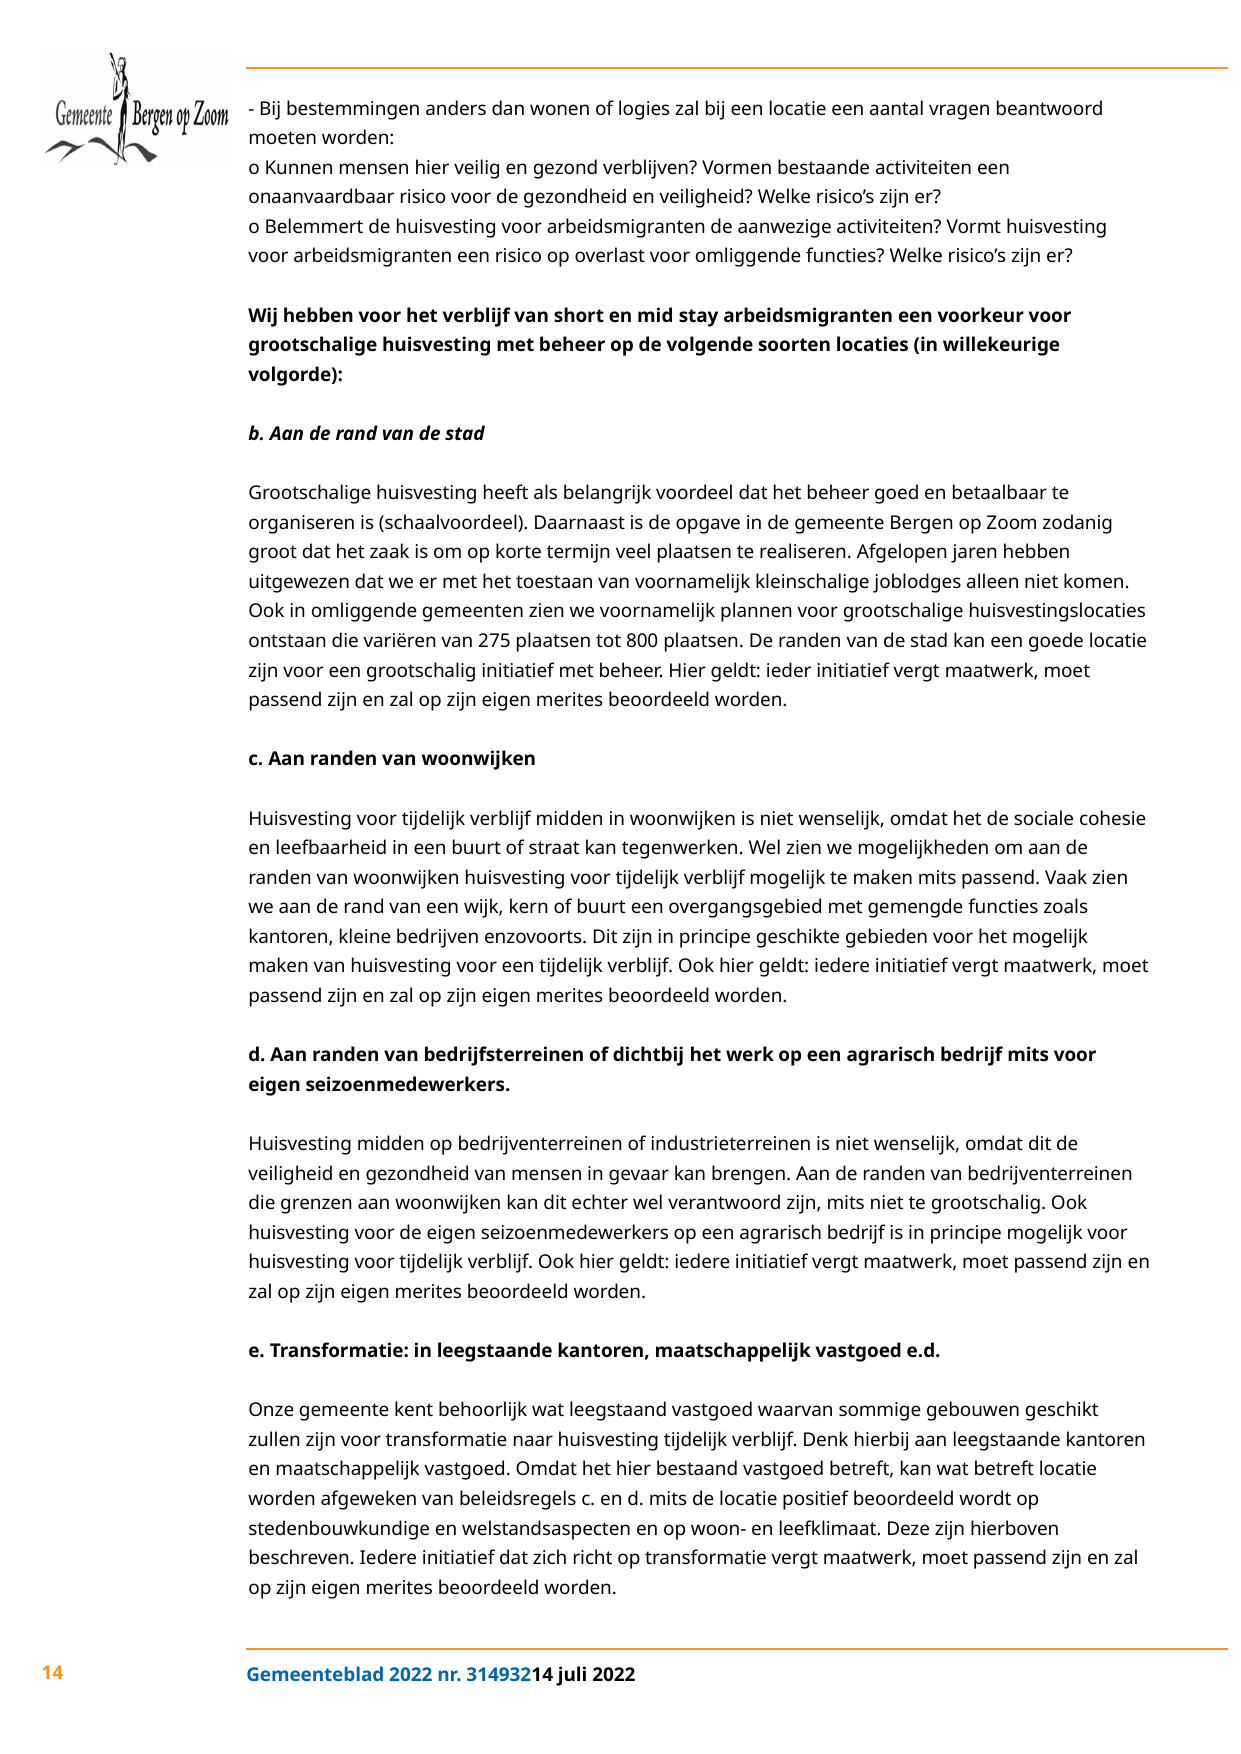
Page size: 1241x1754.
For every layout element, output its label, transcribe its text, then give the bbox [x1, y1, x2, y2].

text d. Aan randen van bedrijfsterreinen of dichtbij het werk op een agrarisch bedrijf mits voor eigen seizoenmedewerkers. [248, 1041, 1152, 1097]
text Huisvesting midden op bedrijventerreinen of industrieterreinen is niet wenselijk, omdat dit de veiligheid en gezondheid van mensen in gevaar kan brengen. Aan de randen van bedrijventerreinen die grenzen aan woonwijken kan dit echter wel verantwoord zijn, mits niet te grootschalig. Ook huisvesting voor de eigen seizoenmedewerkers op een agrarisch bedrijf is in principe mogelijk voor huisvesting voor tijdelijk verblijf. Ook hier geldt: iedere initiatief vergt maatwerk, moet passend zijn en zal op zijn eigen merites beoordeeld worden. [248, 1130, 1152, 1304]
text o Belemmert de huisvesting voor arbeidsmigranten de aanwezige activiteiten? Vormt huisvesting voor arbeidsmigranten een risico op overlast voor omliggende functies? Welke risico’s zijn er? [248, 213, 1152, 268]
text b. Aan de rand van de stad [248, 420, 1152, 446]
text c. Aan randen van woonwijken [248, 746, 1152, 771]
picture [41, 47, 231, 172]
text Huisvesting voor tijdelijk verblijf midden in woonwijken is niet wenselijk, omdat het de sociale cohesie en leefbaarheid in een buurt of straat kan tegenwerken. Wel zien we mogelijkheden om aan de randen van woonwijken huisvesting voor tijdelijk verblijf mogelijk te maken mits passend. Vaak zien we aan de rand van een wijk, kern of buurt een overgangsgebied met gemengde functies zoals kantoren, kleine bedrijven enzovoorts. Dit zijn in principe geschikte gebieden voor het mogelijk maken van huisvesting voor een tijdelijk verblijf. Ook hier geldt: iedere initiatief vergt maatwerk, moet passend zijn en zal op zijn eigen merites beoordeeld worden. [248, 805, 1152, 1008]
text o Kunnen mensen hier veilig en gezond verblijven? Vormen bestaande activiteiten een onaanvaardbaar risico voor de gezondheid en veiligheid? Welke risico’s zijn er? [248, 154, 1152, 209]
text e. Transformatie: in leegstaande kantoren, maatschappelijk vastgoed e.d. [248, 1337, 1152, 1363]
text Grootschalige huisvesting heeft als belangrijk voordeel dat het beheer goed en betaalbaar te organiseren is (schaalvoordeel). Daarnaast is de opgave in de gemeente Bergen op Zoom zodanig groot dat het zaak is om op korte termijn veel plaatsen te realiseren. Afgelopen jaren hebben uitgewezen dat we er met het toestaan van voornamelijk kleinschalige joblodges alleen niet komen. Ook in omliggende gemeenten zien we voornamelijk plannen voor grootschalige huisvestingslocaties ontstaan die variëren van 275 plaatsen tot 800 plaatsen. De randen van de stad kan een goede locatie zijn voor een grootschalig initiatief met beheer. Hier geldt: ieder initiatief vergt maatwerk, moet passend zijn en zal op zijn eigen merites beoordeeld worden. [248, 479, 1152, 712]
text Onze gemeente kent behoorlijk wat leegstaand vastgoed waarvan sommige gebouwen geschikt zullen zijn voor transformatie naar huisvesting tijdelijk verblijf. Denk hierbij aan leegstaande kantoren en maatschappelijk vastgoed. Omdat het hier bestaand vastgoed betreft, kan wat betreft locatie worden afgeweken van beleidsregels c. en d. mits de locatie positief beoordeeld wordt op stedenbouwkundige en welstandsaspecten en op woon- en leefklimaat. Deze zijn hierboven beschreven. Iedere initiatief dat zich richt op transformatie vergt maatwerk, moet passend zijn en zal op zijn eigen merites beoordeeld worden. [248, 1396, 1152, 1600]
text Wij hebben voor het verblijf van short en mid stay arbeidsmigranten een voorkeur voor grootschalige huisvesting met beheer op de volgende soorten locaties (in willekeurige volgorde): [248, 302, 1152, 387]
text - Bij bestemmingen anders dan wonen of logies zal bij een locatie een aantal vragen beantwoord moeten worden: [248, 95, 1152, 150]
